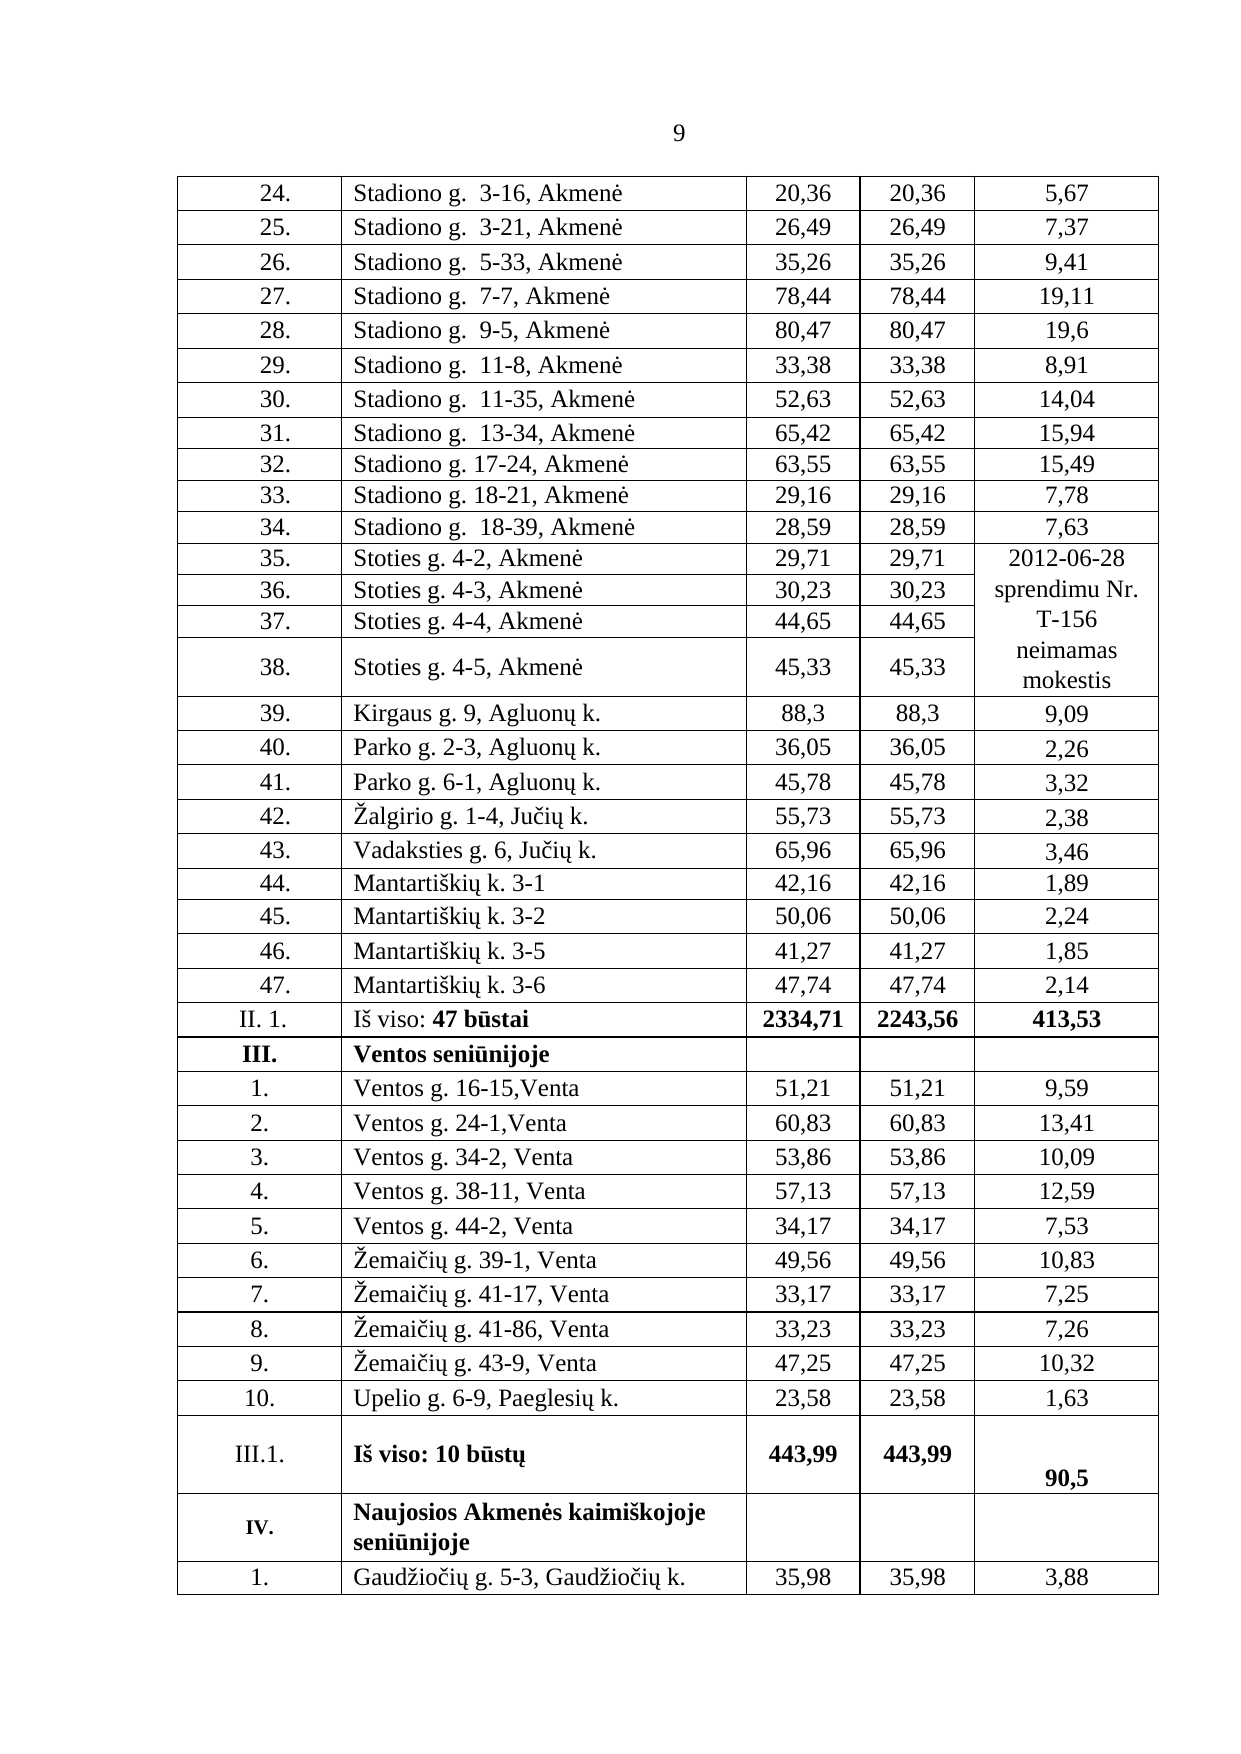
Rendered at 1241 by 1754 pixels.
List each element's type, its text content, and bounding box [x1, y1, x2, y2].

table_cell Iš viso: 47 būstai [342, 1003, 746, 1036]
table_cell [1159, 543, 1181, 574]
table_cell 2. [178, 1106, 341, 1139]
table_cell 3. [178, 1141, 341, 1174]
table_cell 34,17 [861, 1209, 974, 1243]
table_cell Mantartiškių k. 3-2 [342, 900, 746, 933]
table_cell [1159, 1346, 1181, 1380]
table_cell Stadiono g. 9-5, Akmenė [342, 314, 746, 347]
table_cell 41,27 [861, 934, 974, 968]
table_cell Žemaičių g. 41-17, Venta [342, 1278, 746, 1311]
table_cell 47,25 [747, 1347, 859, 1380]
table_cell 53,86 [861, 1141, 974, 1174]
table_cell [1159, 348, 1181, 382]
table_cell 60,83 [747, 1106, 859, 1139]
table_cell 5,67 [975, 177, 1158, 210]
table_cell 50,06 [747, 900, 859, 933]
table_cell IV. [178, 1494, 341, 1561]
table_cell 33,38 [861, 349, 974, 382]
table_cell [1159, 637, 1181, 696]
table_cell 42,16 [861, 869, 974, 899]
table_cell 4. [178, 1175, 341, 1208]
table_cell [975, 1494, 1158, 1561]
table_cell Žemaičių g. 41-86, Venta [342, 1313, 746, 1346]
table_cell 35. [178, 544, 341, 574]
table_cell [1159, 1380, 1181, 1414]
table_cell [1159, 1311, 1181, 1346]
table_cell 49,56 [861, 1244, 974, 1277]
table_cell [1159, 696, 1181, 730]
table_cell 36. [178, 575, 341, 605]
table_cell [861, 1494, 974, 1561]
table_cell 25. [178, 211, 341, 244]
table_cell 80,47 [861, 314, 974, 347]
table_cell [1159, 799, 1181, 833]
table_cell Ventos g. 24-1,Venta [342, 1106, 746, 1139]
table_cell 8. [178, 1313, 341, 1346]
table_cell 20,36 [747, 177, 859, 210]
table_cell 29,71 [861, 544, 974, 574]
table_cell 47,25 [861, 1347, 974, 1380]
table_cell 7,78 [975, 481, 1158, 511]
table_cell 15,49 [975, 449, 1158, 479]
table_cell 33,17 [861, 1278, 974, 1311]
table_cell [1159, 1105, 1181, 1139]
table_cell Parko g. 6-1, Agluonų k. [342, 765, 746, 799]
table_cell III.1. [178, 1416, 341, 1493]
table_cell Stoties g. 4-5, Akmenė [342, 638, 746, 696]
table_cell 65,42 [861, 418, 974, 448]
table_cell [1159, 933, 1181, 968]
table_cell 88,3 [747, 697, 859, 730]
table_cell Gaudžiočių g. 5-3, Gaudžiočių k. [342, 1562, 746, 1593]
table_cell [747, 1494, 859, 1561]
table_cell Stadiono g. 11-8, Akmenė [342, 349, 746, 382]
table_cell Naujosios Akmenės kaimiškojoje seniūnijoje [342, 1494, 746, 1561]
table_cell 65,96 [747, 834, 859, 867]
table_cell 10. [178, 1381, 341, 1414]
table_cell [1159, 176, 1181, 210]
table_cell 49,56 [747, 1244, 859, 1277]
table_cell 34,17 [747, 1209, 859, 1243]
table_cell Žemaičių g. 43-9, Venta [342, 1347, 746, 1380]
table_cell [747, 1038, 859, 1071]
table_cell 47,74 [747, 969, 859, 1002]
table_cell Kirgaus g. 9, Agluonų k. [342, 697, 746, 730]
table_cell 46. [178, 934, 341, 968]
table_cell [1159, 1415, 1181, 1462]
table_cell Ventos seniūnijoje [342, 1038, 746, 1071]
table_cell 43. [178, 834, 341, 867]
table_cell 5. [178, 1209, 341, 1243]
table_cell 19,11 [975, 280, 1158, 313]
table_cell 9,09 [975, 697, 1158, 730]
table_cell 38. [178, 638, 341, 696]
table_cell 33,17 [747, 1278, 859, 1311]
table_cell 36,05 [747, 731, 859, 764]
table_cell 50,06 [861, 900, 974, 933]
table_cell Iš viso: 10 būstų [342, 1416, 746, 1493]
table_cell 1,85 [975, 934, 1158, 968]
table_cell 47. [178, 969, 341, 1002]
table_cell [1159, 382, 1181, 417]
table_cell 26,49 [861, 211, 974, 244]
table_cell 55,73 [861, 800, 974, 833]
table_cell 1. [178, 1562, 341, 1593]
table_cell Ventos g. 16-15,Venta [342, 1072, 746, 1105]
table_cell 10,09 [975, 1141, 1158, 1174]
table_cell [1159, 1277, 1181, 1311]
table_cell 45,33 [747, 638, 859, 696]
table_cell 20,36 [861, 177, 974, 210]
table_cell 65,42 [747, 418, 859, 448]
table_cell [1159, 244, 1181, 279]
table_cell 15,94 [975, 418, 1158, 448]
table_cell 12,59 [975, 1175, 1158, 1208]
table_cell 23,58 [747, 1381, 859, 1414]
table_cell 1. [178, 1072, 341, 1105]
table_cell Stadiono g. 13-34, Akmenė [342, 418, 746, 448]
table_cell 2,24 [975, 900, 1158, 933]
table_cell 7,53 [975, 1209, 1158, 1243]
table_cell 7,26 [975, 1313, 1158, 1346]
table_cell [1159, 480, 1181, 511]
table_cell Ventos g. 34-2, Venta [342, 1141, 746, 1174]
table_cell [1159, 1002, 1181, 1036]
table_cell 44,65 [747, 606, 859, 637]
table_cell [1159, 730, 1181, 764]
table_cell Upelio g. 6-9, Paeglesių k. [342, 1381, 746, 1414]
table_cell 8,91 [975, 349, 1158, 382]
table_cell 31. [178, 418, 341, 448]
table_cell [1159, 574, 1181, 605]
table_cell II. 1. [178, 1003, 341, 1036]
table_cell Ventos g. 38-11, Venta [342, 1175, 746, 1208]
table_cell 26. [178, 245, 341, 279]
table_cell 27. [178, 280, 341, 313]
table_cell 14,04 [975, 383, 1158, 417]
table_cell Stoties g. 4-2, Akmenė [342, 544, 746, 574]
table_cell [1159, 899, 1181, 933]
table_cell [1159, 833, 1181, 867]
table_cell 2334,71 [747, 1003, 859, 1036]
table_cell III. [178, 1038, 341, 1071]
table_cell 34. [178, 512, 341, 542]
table_cell 53,86 [747, 1141, 859, 1174]
table_cell 35,26 [861, 245, 974, 279]
table_cell [1159, 968, 1181, 1002]
table_cell [1159, 605, 1181, 637]
table_cell [1159, 1174, 1181, 1208]
table_cell 88,3 [861, 697, 974, 730]
table_cell 37. [178, 606, 341, 637]
table_cell [1159, 1036, 1181, 1071]
table_cell 9. [178, 1347, 341, 1380]
table_cell Stadiono g. 18-39, Akmenė [342, 512, 746, 542]
table_cell 42,16 [747, 869, 859, 899]
table_cell 47,74 [861, 969, 974, 1002]
table_cell Stoties g. 4-4, Akmenė [342, 606, 746, 637]
table_cell 2,38 [975, 800, 1158, 833]
table_cell 7,25 [975, 1278, 1158, 1311]
table_cell [861, 1038, 974, 1071]
table_cell 443,99 [861, 1416, 974, 1493]
table_cell 45,78 [861, 765, 974, 799]
table_cell 78,44 [861, 280, 974, 313]
table_cell [1159, 868, 1181, 899]
table_cell 33,23 [747, 1313, 859, 1346]
table_cell 2,26 [975, 731, 1158, 764]
table_cell 42. [178, 800, 341, 833]
table_cell Mantartiškių k. 3-6 [342, 969, 746, 1002]
table_cell 65,96 [861, 834, 974, 867]
table_cell 78,44 [747, 280, 859, 313]
table_cell 51,21 [747, 1072, 859, 1105]
table_cell Stadiono g. 3-21, Akmenė [342, 211, 746, 244]
table_cell Stadiono g. 11-35, Akmenė [342, 383, 746, 417]
table_cell 9,41 [975, 245, 1158, 279]
table_cell 29,16 [747, 481, 859, 511]
table_cell 39. [178, 697, 341, 730]
table_cell 7,63 [975, 512, 1158, 542]
table_cell [1159, 210, 1181, 244]
table_cell Žalgirio g. 1-4, Jučių k. [342, 800, 746, 833]
table_cell 3,32 [975, 765, 1158, 799]
table_cell 26,49 [747, 211, 859, 244]
table_cell 41. [178, 765, 341, 799]
table_cell [1159, 511, 1181, 542]
table_cell 45. [178, 900, 341, 933]
table_cell [1159, 1140, 1181, 1174]
table_cell [1159, 1243, 1181, 1277]
table_cell 33. [178, 481, 341, 511]
table_cell 6. [178, 1244, 341, 1277]
table_cell 80,47 [747, 314, 859, 347]
table_cell 51,21 [861, 1072, 974, 1105]
table_cell 29. [178, 349, 341, 382]
table_cell 29,71 [747, 544, 859, 574]
table_cell Mantartiškių k. 3-5 [342, 934, 746, 968]
table_cell [1159, 279, 1181, 313]
table_cell 60,83 [861, 1106, 974, 1139]
table_cell [1159, 1493, 1181, 1561]
table_cell 35,98 [747, 1562, 859, 1593]
table_cell 52,63 [747, 383, 859, 417]
table_cell 443,99 [747, 1416, 859, 1493]
table_cell 19,6 [975, 314, 1158, 347]
table_cell Vadaksties g. 6, Jučių k. [342, 834, 746, 867]
table_cell 2243,56 [861, 1003, 974, 1036]
table_cell 45,33 [861, 638, 974, 696]
table_cell [1159, 764, 1181, 799]
table_cell Stoties g. 4-3, Akmenė [342, 575, 746, 605]
table_cell 24. [178, 177, 341, 210]
table_cell Stadiono g. 18-21, Akmenė [342, 481, 746, 511]
table_cell Ventos g. 44-2, Venta [342, 1209, 746, 1243]
table_cell [975, 1038, 1158, 1071]
table_cell 57,13 [747, 1175, 859, 1208]
table_cell 44. [178, 869, 341, 899]
table_cell 28. [178, 314, 341, 347]
table_cell 9,59 [975, 1072, 1158, 1105]
table_cell 413,53 [975, 1003, 1158, 1036]
table_cell 52,63 [861, 383, 974, 417]
table_cell Mantartiškių k. 3-1 [342, 869, 746, 899]
table_cell 7. [178, 1278, 341, 1311]
table_cell 2012-06-28 sprendimu Nr. T-156 neimamas mokestis [975, 544, 1158, 696]
table_cell [1159, 313, 1181, 347]
table_cell 63,55 [747, 449, 859, 479]
table_cell 32. [178, 449, 341, 479]
table_cell [1159, 1561, 1181, 1593]
table_cell 23,58 [861, 1381, 974, 1414]
table_cell 30,23 [861, 575, 974, 605]
table_cell 30. [178, 383, 341, 417]
table_cell 33,38 [747, 349, 859, 382]
table_cell 3,88 [975, 1562, 1158, 1593]
table_cell Stadiono g. 3-16, Akmenė [342, 177, 746, 210]
table_cell [1159, 1208, 1181, 1243]
table_cell 35,26 [747, 245, 859, 279]
table_cell 33,23 [861, 1313, 974, 1346]
table_cell 30,23 [747, 575, 859, 605]
table_cell 2,14 [975, 969, 1158, 1002]
table_cell 90,5 [975, 1416, 1158, 1493]
table_cell 36,05 [861, 731, 974, 764]
table_cell 44,65 [861, 606, 974, 637]
table_cell 45,78 [747, 765, 859, 799]
table_cell Stadiono g. 17-24, Akmenė [342, 449, 746, 479]
table_cell 40. [178, 731, 341, 764]
table_cell 29,16 [861, 481, 974, 511]
table_cell [1159, 1071, 1181, 1105]
table_cell 57,13 [861, 1175, 974, 1208]
table_cell Stadiono g. 5-33, Akmenė [342, 245, 746, 279]
table_cell 55,73 [747, 800, 859, 833]
table_cell 10,83 [975, 1244, 1158, 1277]
table_cell 41,27 [747, 934, 859, 968]
table_cell [1159, 448, 1181, 479]
table_cell Žemaičių g. 39-1, Venta [342, 1244, 746, 1277]
table_cell [1159, 1462, 1181, 1493]
table_cell 7,37 [975, 211, 1158, 244]
table_cell [1159, 417, 1181, 448]
table_cell 35,98 [861, 1562, 974, 1593]
table_cell 3,46 [975, 834, 1158, 867]
table_cell 28,59 [861, 512, 974, 542]
table_cell Parko g. 2-3, Agluonų k. [342, 731, 746, 764]
table_cell 10,32 [975, 1347, 1158, 1380]
table_cell Stadiono g. 7-7, Akmenė [342, 280, 746, 313]
table_cell 28,59 [747, 512, 859, 542]
table_cell 1,63 [975, 1381, 1158, 1414]
table_cell 13,41 [975, 1106, 1158, 1139]
table_cell 1,89 [975, 869, 1158, 899]
table_cell 63,55 [861, 449, 974, 479]
